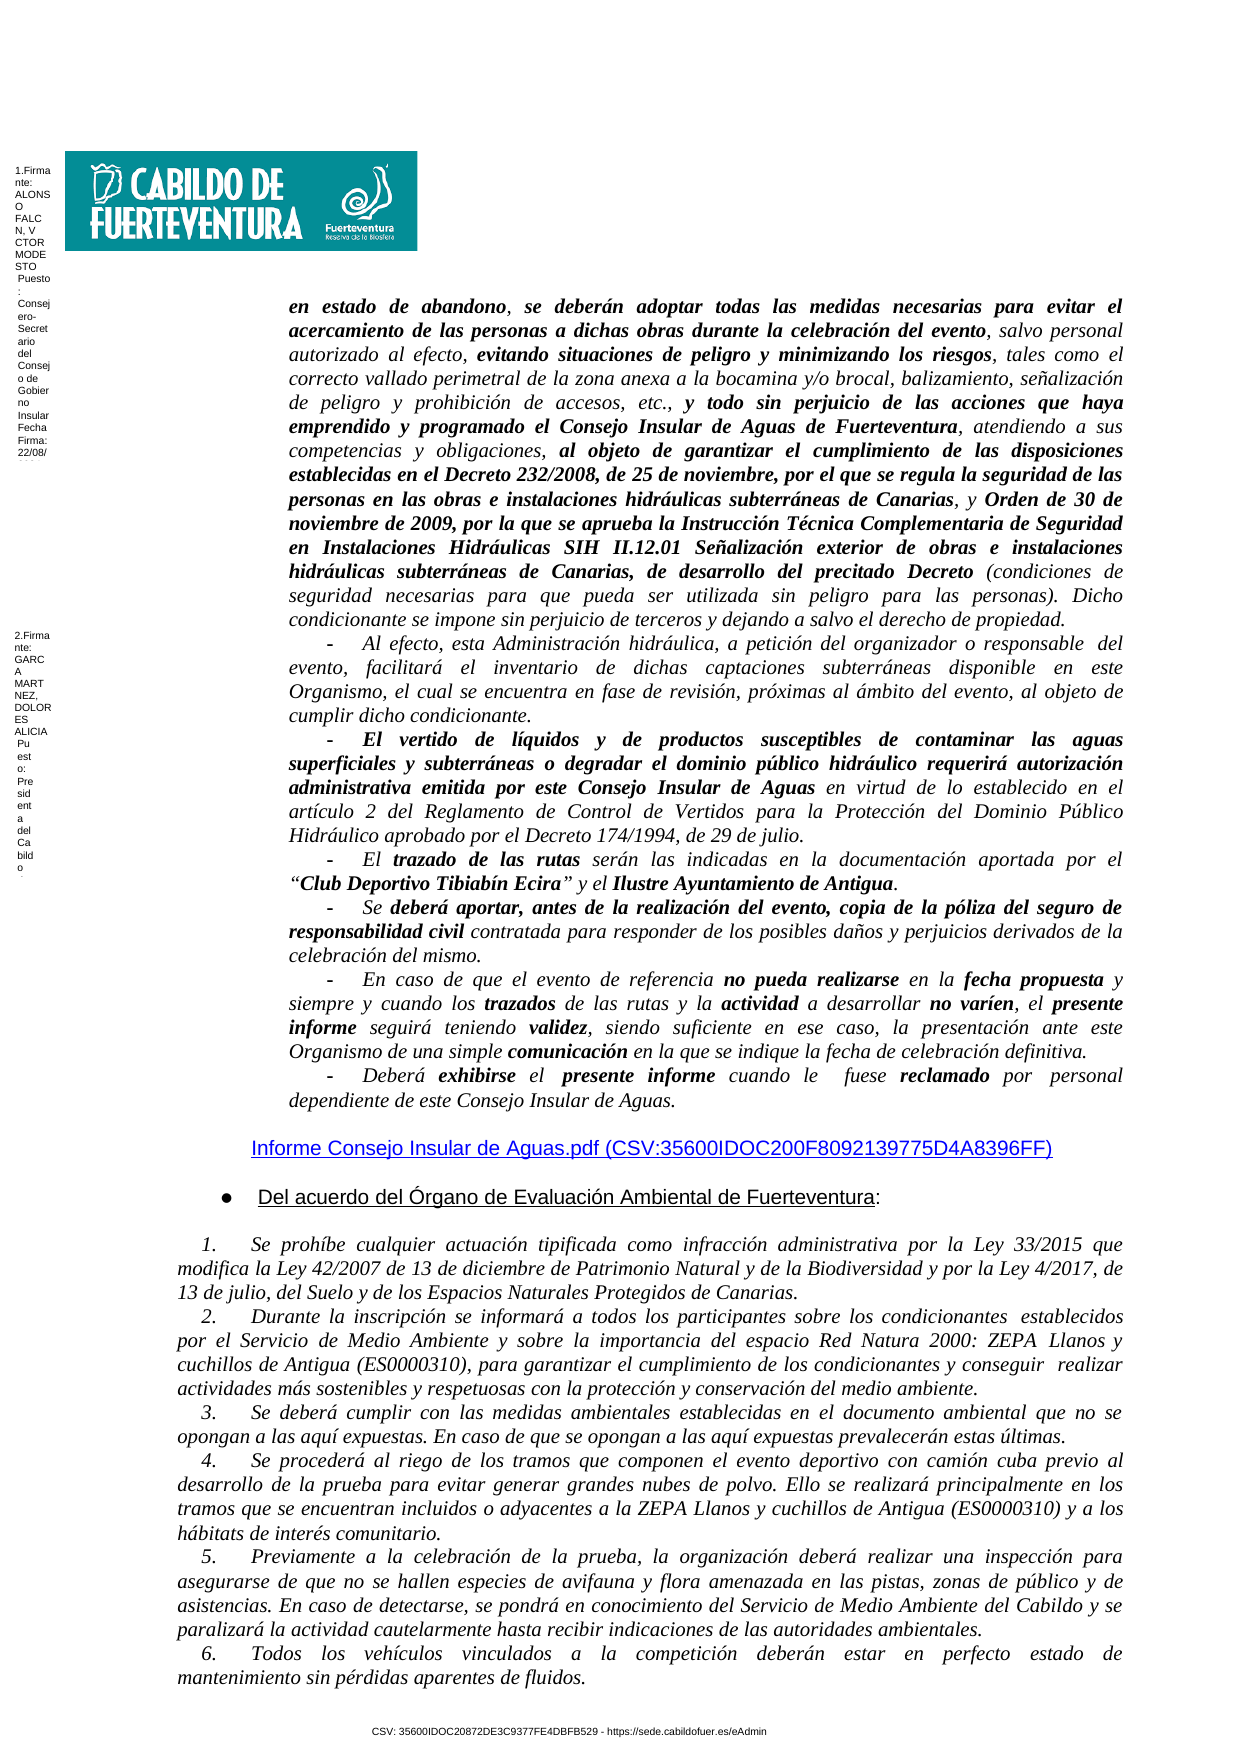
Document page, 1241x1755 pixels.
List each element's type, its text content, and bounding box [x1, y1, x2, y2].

list El trazado de las rutas serán las indicadas en la documentación aportada por el “Club Deportivo Tibiabín Ecira” y el Ilustre Ayuntamiento de Antigua. [252, 847, 1123, 895]
text Informe Consejo Insular de Aguas.pdf (CSV:35600IDOC200F8092139775D4A8396FF) [251, 1136, 1241, 1160]
list Al efecto, esta Administración hidráulica, a petición del organizador o responsable del evento, facilitará el inventario de dichas captaciones subterráneas disponible en este Organismo, el cual se encuentra en fase de revisión, próximas al ámbito del evento, al objeto de cumplir dicho condicionante. [252, 631, 1123, 727]
list Se deberá cumplir con las medidas ambientales establecidas en el documento ambiental que no se opongan a las aquí expuestas. En caso de que se opongan a las aquí expuestas prevalecerán estas últimas. [127, 1400, 1123, 1448]
list Se procederá al riego de los tramos que componen el evento deportivo con camión cuba previo al desarrollo de la prueba para evitar generar grandes nubes de polvo. Ello se realizará principalmente en los tramos que se encuentran incluidos o adyacentes a la ZEPA Llanos y cuchillos de Antigua (ES0000310) y a los hábitats de interés comunitario. [127, 1448, 1123, 1544]
text 1.Firmante: ALONSO FALC N, V CTOR MODESTO [15, 165, 52, 273]
text Puesto: Presidenta del Cabildo de Fuerteventura Fecha Firma: 22/08/2024 09:13:01 [17, 738, 34, 877]
list Durante la inscripción se informará a todos los participantes sobre los condicionantes establecidos por el Servicio de Medio Ambiente y sobre la importancia del espacio Red Natura 2000: ZEPA Llanos y cuchillos de Antigua (ES0000310), para garantizar el cumplimiento de los condicionantes y conseguir realizar actividades más sostenibles y respetuosas con la protección y conservación del medio ambiente. [127, 1304, 1123, 1400]
list Se deberá aportar, antes de la realización del evento, copia de la póliza del seguro de responsabilidad civil contratada para responder de los posibles daños y perjuicios derivados de la celebración del mismo. [252, 895, 1123, 967]
list El vertido de líquidos y de productos susceptibles de contaminar las aguas superficiales y subterráneas o degradar el dominio público hidráulico requerirá autorización administrativa emitida por este Consejo Insular de Aguas en virtud de lo establecido en el artículo 2 del Reglamento de Control de Vertidos para la Protección del Dominio Público Hidráulico aprobado por el Decreto 174/1994, de 29 de julio. [252, 728, 1123, 847]
text Puesto: Consejero-Secretario del Consejo de Gobierno Insular Fecha Firma: 22/08/2024 09:07:35 [18, 273, 51, 461]
list Se prohíbe cualquier actuación tipificada como infracción administrativa por la Ley 33/2015 que modifica la Ley 42/2007 de 13 de diciembre de Patrimonio Natural y de la Biodiversidad y por la Ley 4/2017, de 13 de julio, del Suelo y de los Espacios Naturales Protegidos de Canarias. [127, 1232, 1123, 1304]
text en estado de abandono, se deberán adoptar todas las medidas necesarias para evitar el acercamiento de las personas a dichas obras durante la celebración del evento, salvo personal autorizado al efecto, evitando situaciones de peligro y minimizando los riesgos, tales como el correcto vallado perimetral de la zona anexa a la bocamina y/o brocal, balizamiento, señalización de peligro y prohibición de accesos, etc., y todo sin perjuicio de las acciones que haya emprendido y programado el Consejo Insular de Aguas de Fuerteventura, atendiendo a sus competencias y obligaciones, al objeto de garantizar el cumplimiento de las disposiciones establecidas en el Decreto 232/2008, de 25 de noviembre, por el que se regula la seguridad de las personas en las obras e instalaciones hidráulicas subterráneas de Canarias, y Orden de 30 de noviembre de 2009, por la que se aprueba la Instrucción Técnica Complementaria de Seguridad en Instalaciones Hidráulicas SIH II.12.01 Señalización exterior de obras e instalaciones hidráulicas subterráneas de Canarias, de desarrollo del precitado Decreto (condiciones de seguridad necesarias para que pueda ser utilizada sin peligro para las personas). Dicho condicionante se impone sin perjuicio de terceros y dejando a salvo el derecho de propiedad. [288, 294, 1123, 631]
text 2.Firmante: GARC A MART NEZ, DOLORES ALICIA [14, 629, 52, 737]
list En caso de que el evento de referencia no pueda realizarse en la fecha propuesta y siempre y cuando los trazados de las rutas y la actividad a desarrollar no varíen, el presente informe seguirá teniendo validez, siendo suficiente en ese caso, la presentación ante este Organismo de una simple comunicación en la que se indique la fecha de celebración definitiva. [252, 967, 1123, 1063]
list Deberá exhibirse el presente informe cuando le fuese reclamado por personal dependiente de este Consejo Insular de Aguas. [252, 1063, 1123, 1112]
list Todos los vehículos vinculados a la competición deberán estar en perfecto estado de mantenimiento sin pérdidas aparentes de fluidos. [127, 1641, 1123, 1689]
list Del acuerdo del Órgano de Evaluación Ambiental de Fuerteventura: [220, 1184, 1241, 1209]
list Previamente a la celebración de la prueba, la organización deberá realizar una inspección para asegurarse de que no se hallen especies de avifauna y flora amenazada en las pistas, zonas de público y de asistencias. En caso de detectarse, se pondrá en conocimiento del Servicio de Medio Ambiente del Cabildo y se paralizará la actividad cautelarmente hasta recibir indicaciones de las autoridades ambientales. [127, 1544, 1123, 1641]
